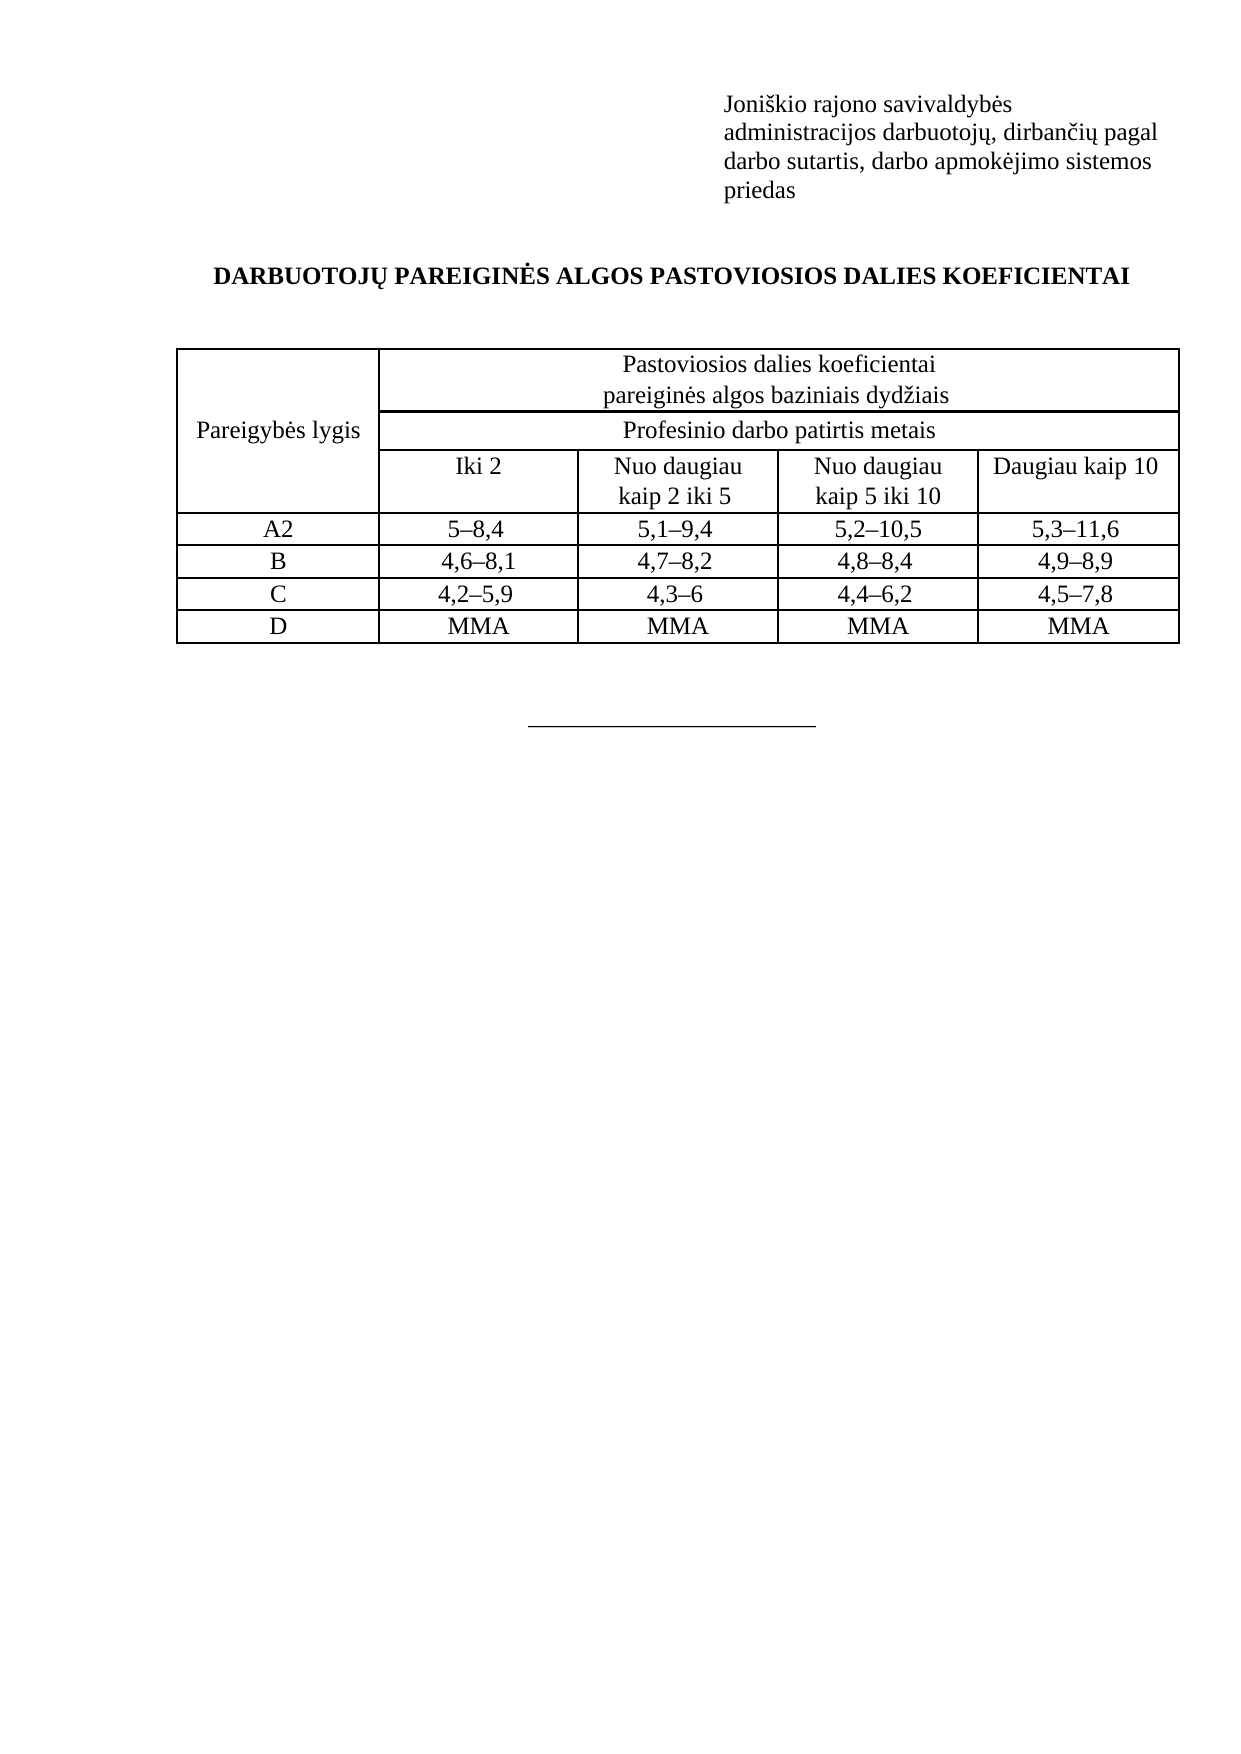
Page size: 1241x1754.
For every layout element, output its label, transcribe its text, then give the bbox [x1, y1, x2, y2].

table_header Pastoviosios dalies koeficientai pareiginės algos baziniais dydžiais [380, 350, 1178, 410]
table_cell 4,4–6,2 [779, 579, 977, 609]
table_cell B [178, 546, 378, 577]
table_cell 4,8–8,4 [779, 546, 977, 577]
table_header Pareigybės lygis [178, 350, 378, 512]
table_cell MMA [579, 611, 777, 642]
table_cell A2 [178, 514, 378, 544]
table_cell MMA [979, 611, 1178, 642]
table_cell Profesinio darbo patirtis metais [380, 413, 1178, 449]
text _______________________ [177, 701, 1167, 730]
table_cell MMA [380, 611, 577, 642]
text darbo sutartis, darbo apmokėjimo sistemos [723, 146, 1167, 175]
text priedas [723, 175, 1167, 204]
table_cell 4,7–8,2 [579, 546, 777, 577]
table_cell 4,3–6 [579, 579, 777, 609]
table_cell MMA [779, 611, 977, 642]
text DARBUOTOJŲ PAREIGINĖS ALGOS PASTOVIOSIOS DALIES KOEFICIENTAI [177, 261, 1167, 290]
table_cell 4,2–5,9 [380, 579, 577, 609]
table_cell Nuo daugiau kaip 5 iki 10 [779, 451, 977, 512]
table_cell 5,2–10,5 [779, 514, 977, 544]
table_cell 5,3–11,6 [979, 514, 1178, 544]
text administracijos darbuotojų, dirbančių pagal [723, 117, 1167, 146]
table_cell 4,6–8,1 [380, 546, 577, 577]
table_cell Daugiau kaip 10 [979, 451, 1178, 512]
table_cell 5,1–9,4 [579, 514, 777, 544]
table_cell 4,5–7,8 [979, 579, 1178, 609]
table_cell 4,9–8,9 [979, 546, 1178, 577]
text Joniškio rajono savivaldybės [723, 89, 1167, 117]
table_cell Nuo daugiau kaip 2 iki 5 [579, 451, 777, 512]
table_cell C [178, 579, 378, 609]
table_cell Iki 2 [380, 451, 577, 512]
table_cell D [178, 611, 378, 642]
table_cell 5–8,4 [380, 514, 577, 544]
